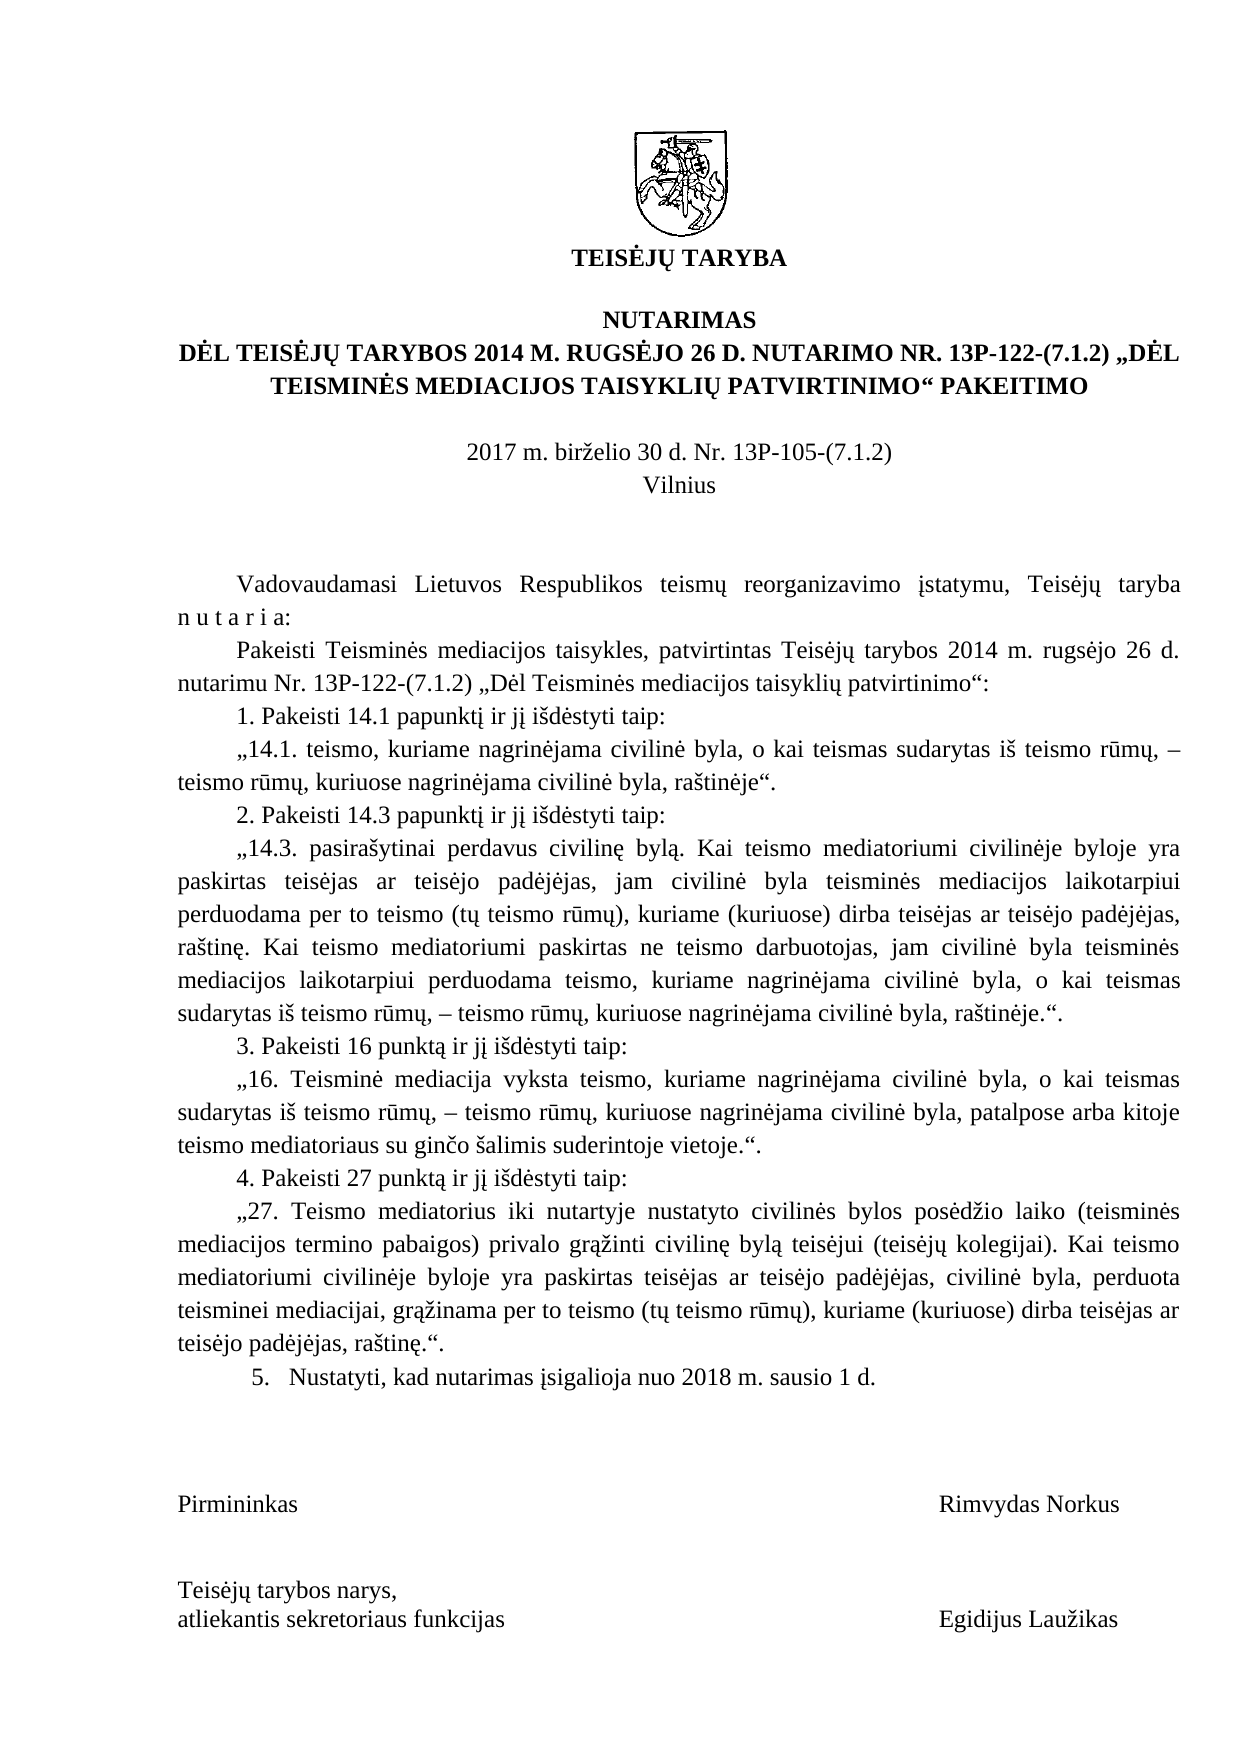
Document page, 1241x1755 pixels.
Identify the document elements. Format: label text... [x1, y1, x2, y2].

text 3. Pakeisti 16 punktą ir jį išdėstyti taip: [236, 1031, 1181, 1060]
text „14.3. pasirašytinai perdavus civilinę bylą. Kai teismo mediatoriumi civilinėje byloje yra paskirtas teisėjas ar teisėjo padėjėjas, jam civilinė byla teisminės mediacijos laikotarpiui perduodama per to teismo (tų teismo rūmų), kuriame (kuriuose) dirba teisėjas ar teisėjo padėjėjas, raštinę. Kai teismo mediatoriumi paskirtas ne teismo darbuotojas, jam civilinė byla teisminės mediacijos laikotarpiui perduodama teismo, kuriame nagrinėjama civilinė byla, o kai teismas sudarytas iš teismo rūmų, – teismo rūmų, kuriuose nagrinėjama civilinė byla, raštinėje.“. [177, 833, 1181, 1027]
text NUTARIMAS [177, 305, 1181, 334]
text TEISĖJŲ TARYBA [177, 243, 1181, 272]
text atliekantis sekretoriaus funkcijas Egidijus Laužikas [177, 1604, 1181, 1633]
text „14.1. teismo, kuriame nagrinėjama civilinė byla, o kai teismas sudarytas iš teismo rūmų, – teismo rūmų, kuriuose nagrinėjama civilinė byla, raštinėje“. [177, 734, 1181, 796]
text 4. Pakeisti 27 punktą ir jį išdėstyti taip: [177, 1163, 1181, 1192]
text 1. Pakeisti 14.1 papunktį ir jį išdėstyti taip: [236, 701, 1181, 730]
text Vadovaudamasi Lietuvos Respublikos teismų reorganizavimo įstatymu, Teisėjų taryba n u t a r i a: [177, 569, 1181, 631]
text Pakeisti Teisminės mediacijos taisykles, patvirtintas Teisėjų tarybos 2014 m. rugsėjo 26 d. nutarimu Nr. 13P-122-(7.1.2) „Dėl Teisminės mediacijos taisyklių patvirtinimo“: [177, 635, 1181, 697]
text Teisėjų tarybos narys, [177, 1576, 1181, 1604]
text 2. Pakeisti 14.3 papunktį ir jį išdėstyti taip: [177, 800, 1181, 829]
text Vilnius [177, 470, 1181, 499]
text 2017 m. birželio 30 d. Nr. 13P-105-(7.1.2) [177, 437, 1181, 466]
text DĖL TEISĖJŲ TARYBOS 2014 M. RUGSĖJO 26 D. NUTARIMO NR. 13P-122-(7.1.2) „DĖL TEISMINĖS MEDIACIJOS TAISYKLIŲ PATVIRTINIMO“ PAKEITIMO [177, 338, 1181, 400]
text „16. Teisminė mediacija vyksta teismo, kuriame nagrinėjama civilinė byla, o kai teismas sudarytas iš teismo rūmų, – teismo rūmų, kuriuose nagrinėjama civilinė byla, patalpose arba kitoje teismo mediatoriaus su ginčo šalimis suderintoje vietoje.“. [177, 1064, 1181, 1159]
text Pirmininkas Rimvydas Norkus [177, 1489, 1181, 1518]
text 5. Nustatyti, kad nutarimas įsigalioja nuo 2018 m. sausio 1 d. [251, 1362, 1181, 1390]
text „27. Teismo mediatorius iki nutartyje nustatyto civilinės bylos posėdžio laiko (teisminės mediacijos termino pabaigos) privalo grąžinti civilinę bylą teisėjui (teisėjų kolegijai). Kai teismo mediatoriumi civilinėje byloje yra paskirtas teisėjas ar teisėjo padėjėjas, civilinė byla, perduota teisminei mediacijai, grąžinama per to teismo (tų teismo rūmų), kuriame (kuriuose) dirba teisėjas ar teisėjo padėjėjas, raštinę.“. [177, 1196, 1181, 1357]
